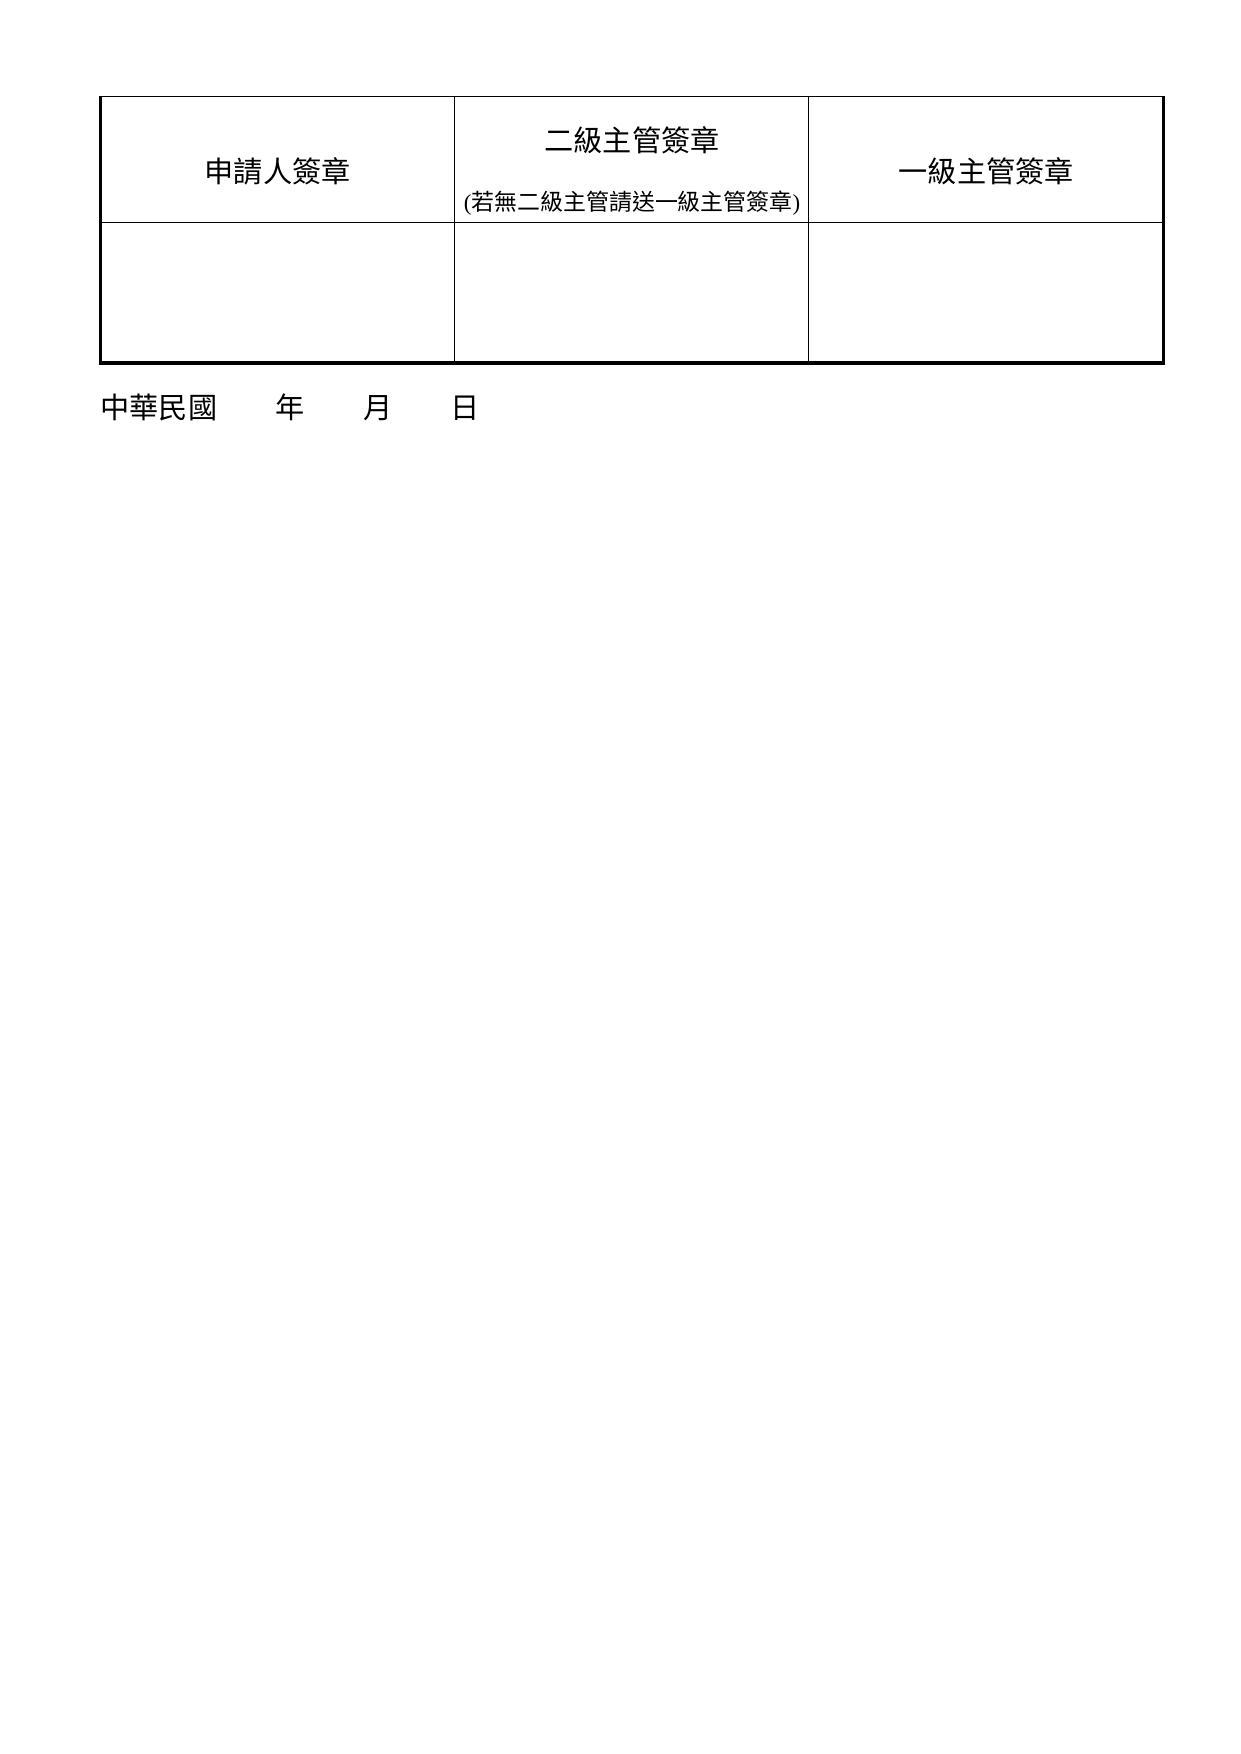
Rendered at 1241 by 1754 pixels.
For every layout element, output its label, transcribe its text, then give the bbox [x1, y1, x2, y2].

table_cell 一級主管簽章 [809, 97, 1162, 222]
table_cell 申請人簽章 [102, 97, 454, 222]
table_cell 二級主管簽章 (若無二級主管請送一級主管簽章) [455, 97, 808, 222]
table_cell [455, 223, 808, 361]
text 中華民國 年 月 日 [100, 365, 1140, 427]
table_cell [102, 223, 454, 361]
table_cell [809, 223, 1162, 361]
